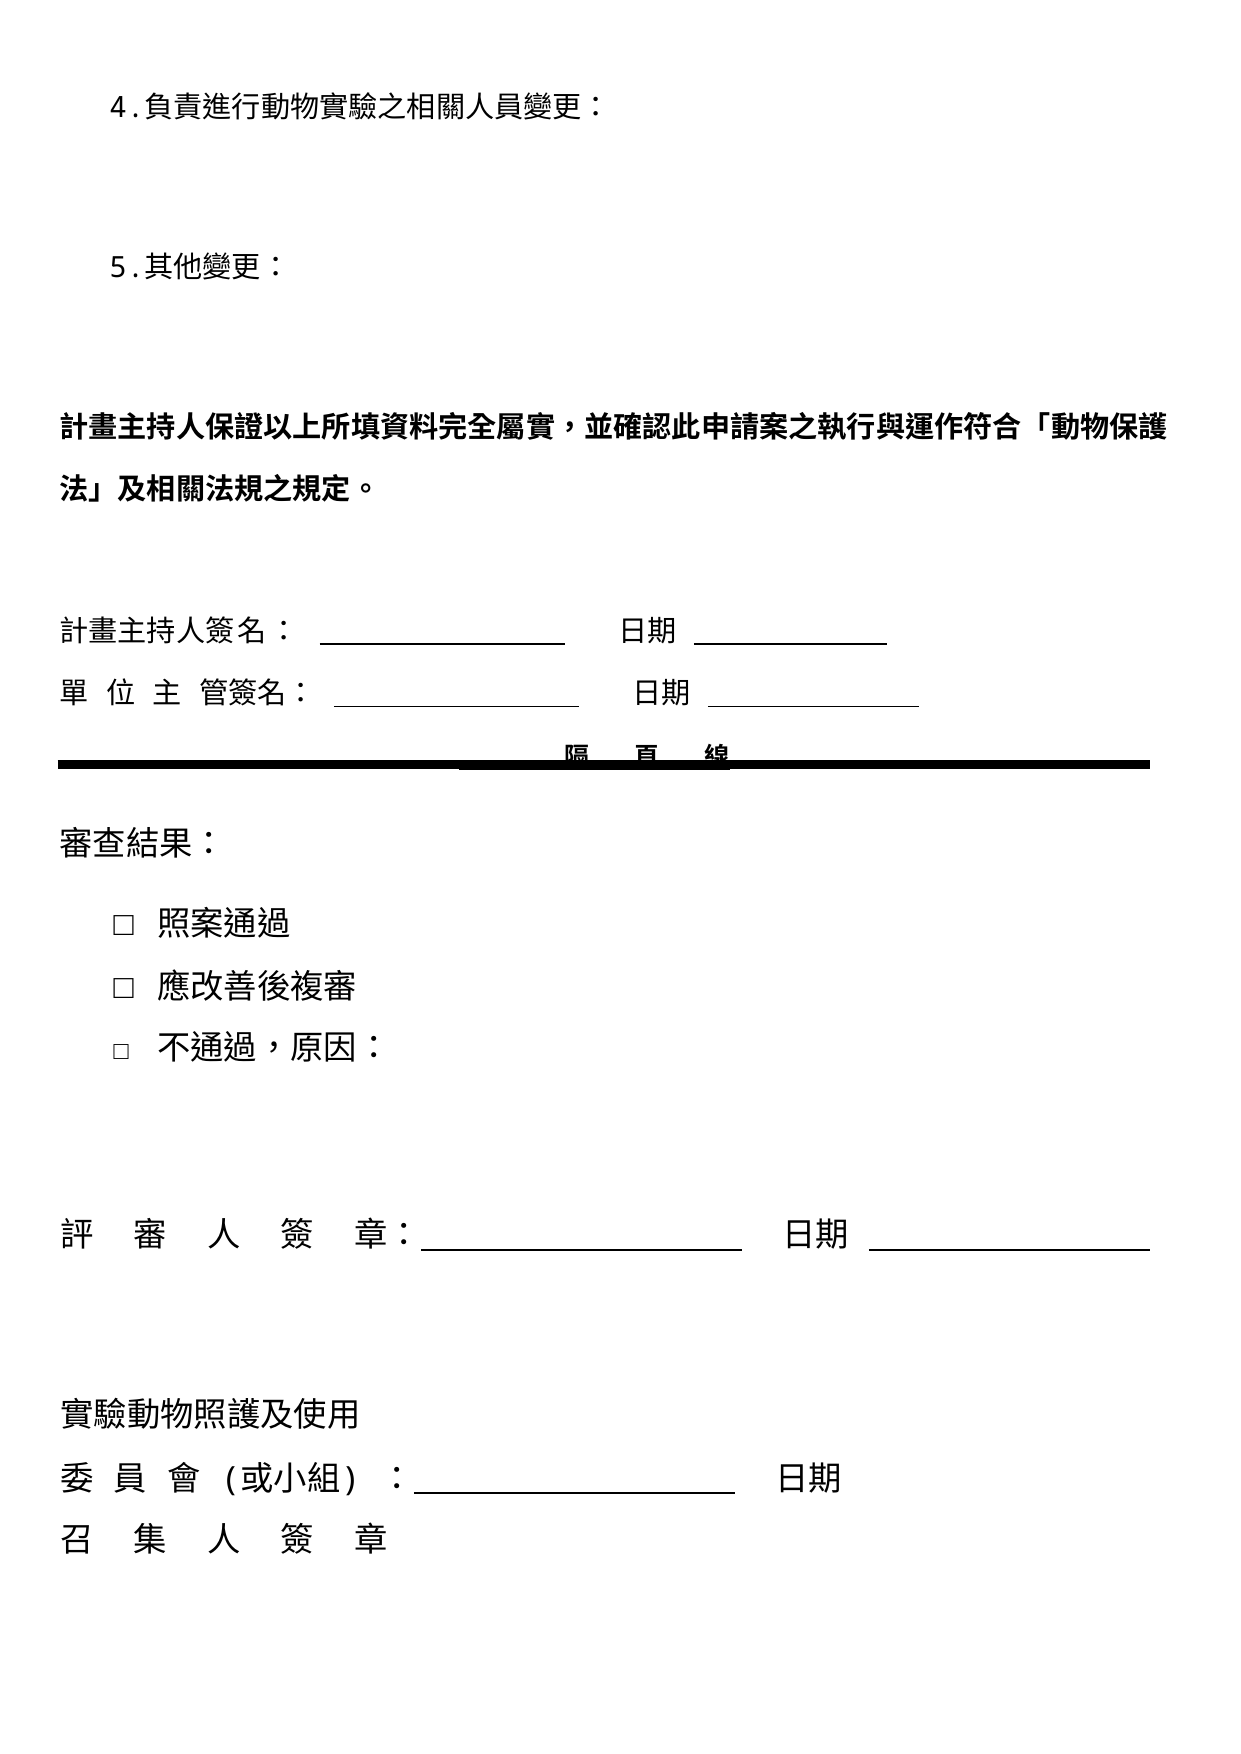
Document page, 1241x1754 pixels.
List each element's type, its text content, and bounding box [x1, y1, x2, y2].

text 單 位 主 管簽名： 日期 [59, 652, 1181, 714]
text 審查結果： [59, 802, 1181, 864]
list 不通過，原因： [113, 1006, 1181, 1069]
text 實驗動物照護及使用 [58, 1373, 1181, 1435]
list 應改善後複審 [113, 944, 1181, 1006]
text 4.負責進行動物實驗之相關人員變更： [59, 64, 1181, 127]
text 召 集 人 簽 章 [58, 1498, 1181, 1560]
text 委 員 會 (或小組) ： 日期 [58, 1435, 1181, 1498]
text 計畫主持人保證以上所填資料完全屬實，並確認此申請案之執行與運作符合「動物保護法」及相關法規之規定。 [59, 385, 1181, 510]
text 評 審 人 簽 章： 日期 [58, 1194, 1181, 1256]
list 照案通過 [113, 881, 1181, 944]
text 隔 頁 線 [284, 714, 1181, 777]
text 5.其他變更： [59, 225, 1181, 287]
text 計畫主持人簽名： 日期 [59, 589, 1181, 652]
